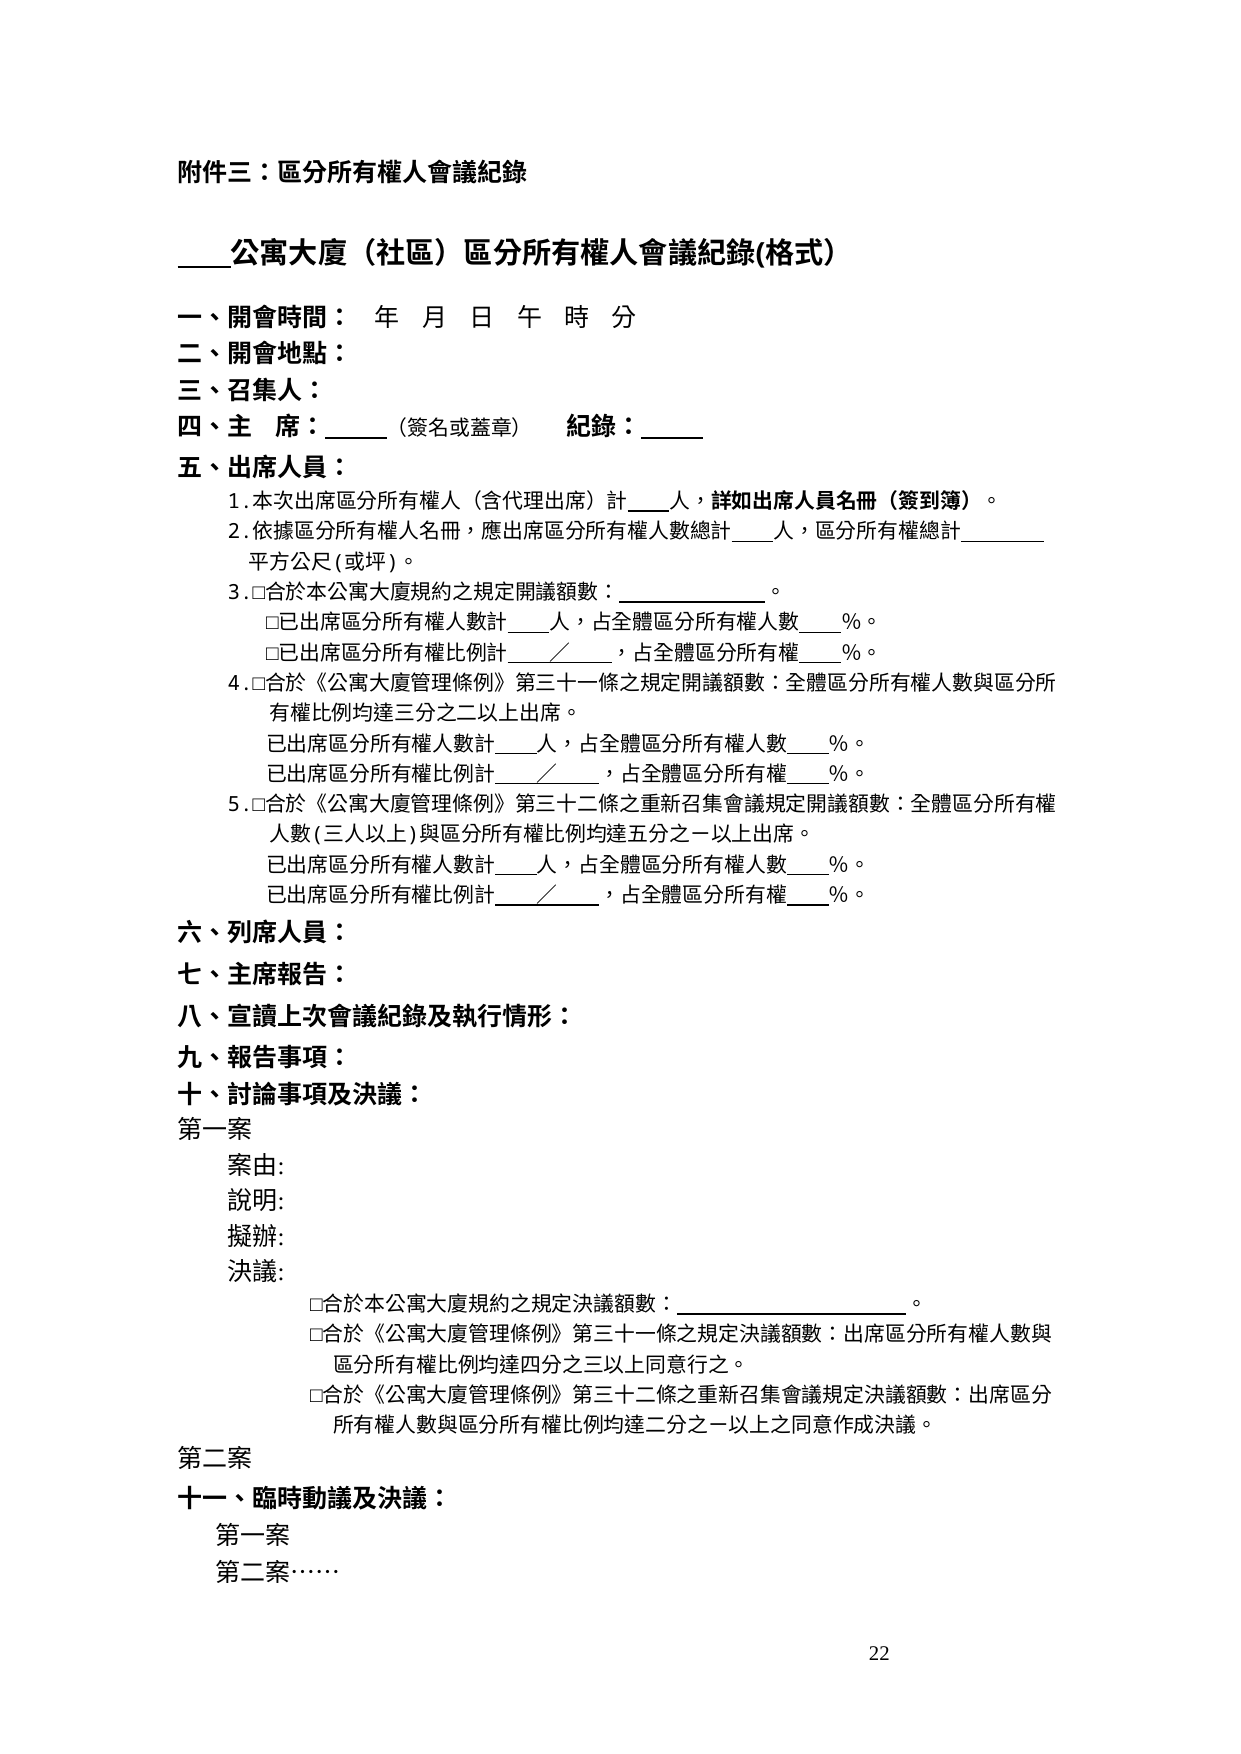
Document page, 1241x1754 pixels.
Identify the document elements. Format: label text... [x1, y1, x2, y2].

text 二、開會地點： [177, 334, 1063, 370]
text 5.□合於《公寓大廈管理條例》第三十二條之重新召集會議規定開議額數：全體區分所有權人數(三人以上)與區分所有權比例均達五分之ㄧ以上出席。 [227, 787, 1063, 848]
text 六、列席人員： [177, 908, 1063, 950]
text 八、宣讀上次會議紀錄及執行情形： [177, 992, 1063, 1033]
text 案由: [227, 1146, 1063, 1181]
text 1.本次出席區分所有權人（含代理出席）計 人，詳如出席人員名冊（簽到簿）。 [227, 484, 1063, 515]
text 3.□合於本公寓大廈規約之規定開議額數： 。 [227, 575, 1063, 606]
text 說明: [227, 1181, 1063, 1217]
text 第二案 [177, 1439, 1063, 1474]
text 已出席區分所有權比例計 ／ ，占全體區分所有權 ％。 [266, 757, 1063, 787]
text 十一、臨時動議及決議： [177, 1474, 1063, 1516]
text □合於《公寓大廈管理條例》第三十一條之規定決議額數：出席區分所有權人數與區分所有權比例均達四分之三以上同意行之。 [310, 1318, 1063, 1378]
text □已出席區分所有權人數計 人，占全體區分所有權人數 ％。 [266, 606, 1063, 636]
text 九、報告事項： [177, 1033, 1063, 1075]
text 已出席區分所有權人數計 人，占全體區分所有權人數 ％。 [266, 727, 1063, 757]
text 一、開會時間： 年 月 日 午 時 分 [177, 298, 1063, 334]
text □合於《公寓大廈管理條例》第三十二條之重新召集會議規定決議額數：出席區分所有權人數與區分所有權比例均達二分之ㄧ以上之同意作成決議。 [310, 1378, 1063, 1439]
text 擬辦: [227, 1217, 1063, 1252]
text 七、主席報告： [177, 950, 1063, 992]
text 公寓大廈（社區）區分所有權人會議紀錄(格式） [177, 227, 1063, 273]
text 五、出席人員： [177, 443, 1063, 484]
text 已出席區分所有權人數計 人，占全體區分所有權人數 ％。 [266, 848, 1063, 878]
text 第二案…… [215, 1552, 1063, 1588]
text □已出席區分所有權比例計 ／ ，占全體區分所有權 ％。 [266, 636, 1063, 666]
text □合於本公寓大廈規約之規定決議額數： 。 [310, 1287, 1063, 1318]
text 第一案 [215, 1516, 1063, 1552]
text 十、討論事項及決議： [177, 1075, 1063, 1110]
text 2.依據區分所有權人名冊，應出席區分所有權人數總計 人，區分所有權總計 平方公尺(或坪)。 [227, 515, 1063, 575]
text 4.□合於《公寓大廈管理條例》第三十一條之規定開議額數：全體區分所有權人數與區分所有權比例均達三分之二以上出席。 [227, 666, 1063, 727]
text 已出席區分所有權比例計 ／ ，占全體區分所有權 ％。 [266, 878, 1063, 908]
text 四、主 席： （簽名或蓋章） 紀錄： [177, 406, 1063, 443]
text 第一案 [177, 1110, 1063, 1146]
text 附件三：區分所有權人會議紀錄 [177, 148, 1063, 189]
text 三、召集人： [177, 370, 1063, 406]
text 決議: [227, 1252, 1063, 1287]
